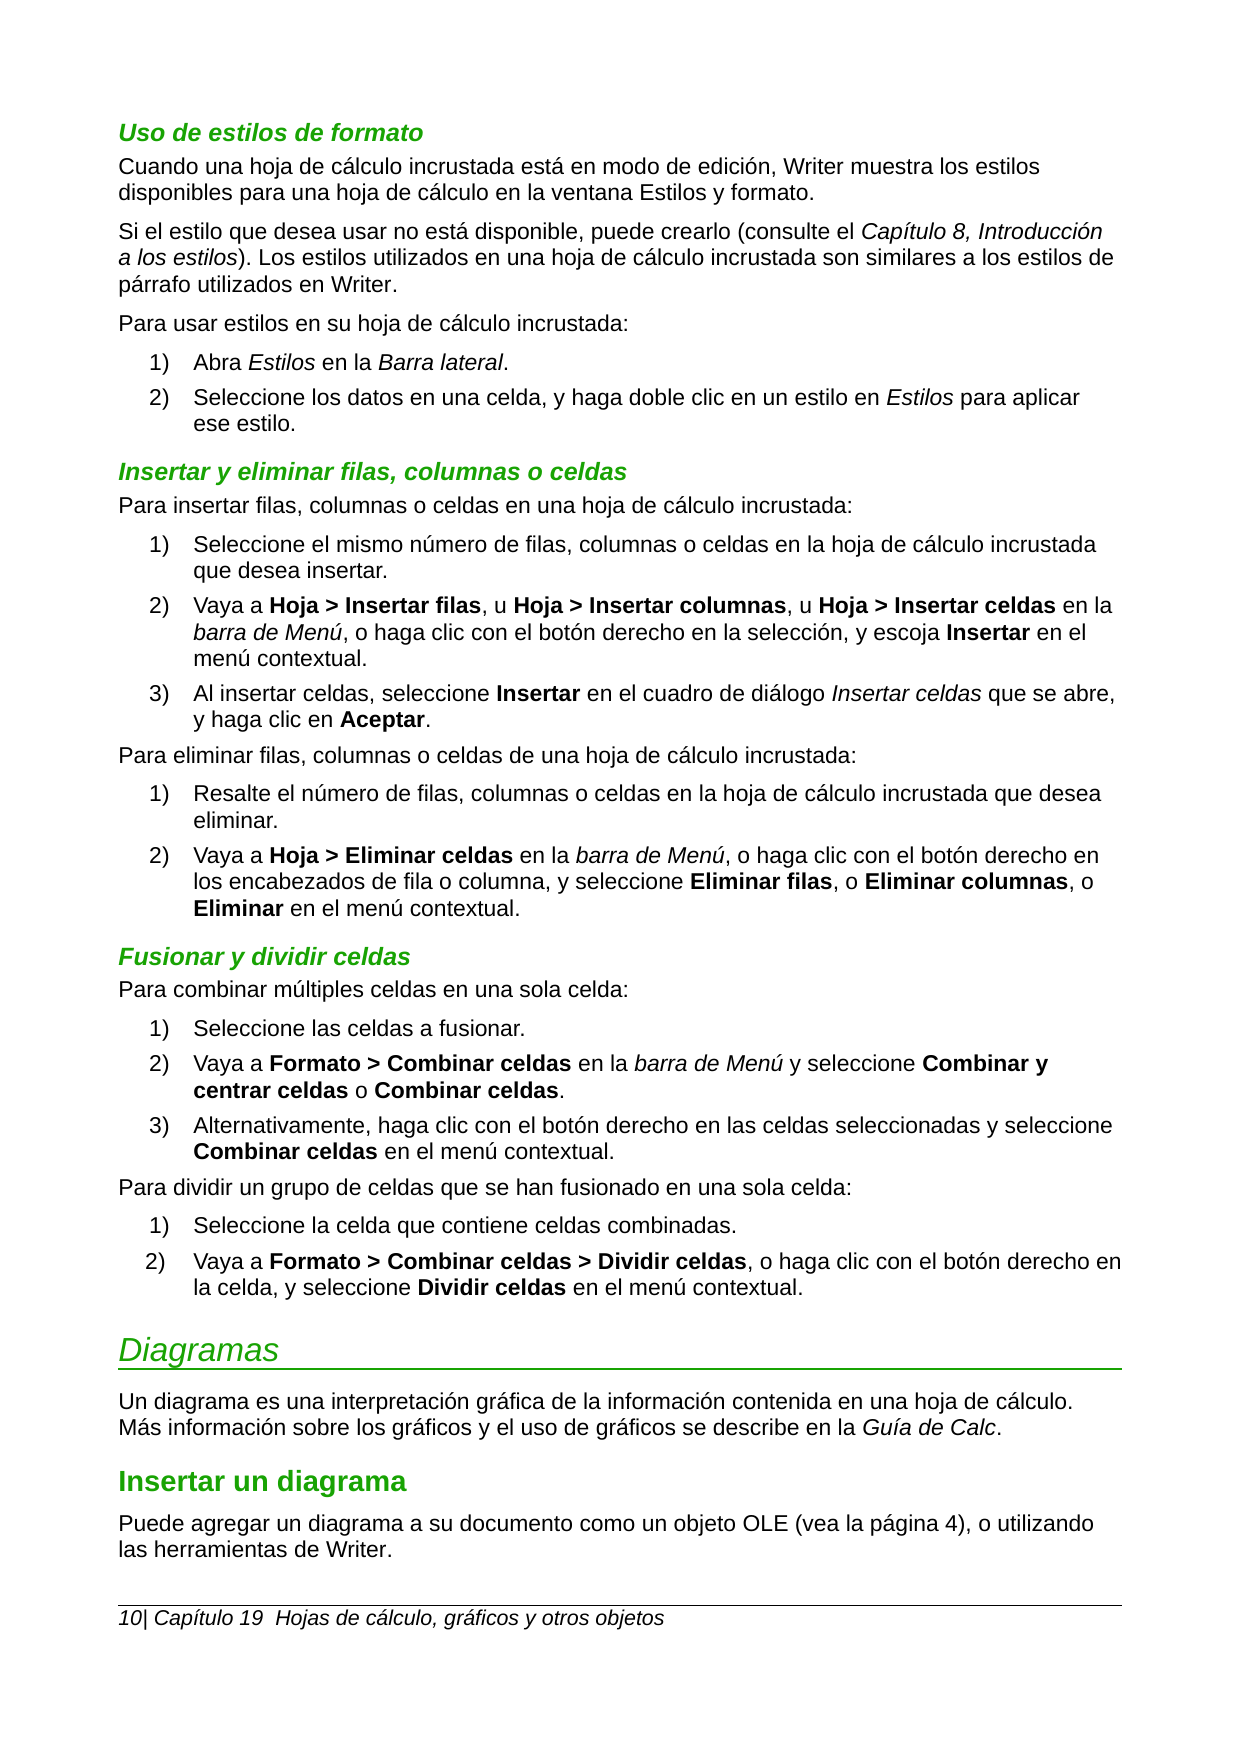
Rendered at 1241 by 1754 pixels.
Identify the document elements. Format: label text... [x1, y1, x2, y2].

list Vaya a Formato > Combinar celdas en la barra de Menú y seleccione Combinar y centrar celdas o Combinar celdas. [169, 1050, 1122, 1103]
list Seleccione la celda que contiene celdas combinadas. [169, 1212, 1122, 1239]
text Puede agregar un diagrama a su documento como un objeto OLE (vea la página 4), o utilizando las herramientas de Writer. [118, 1510, 1122, 1562]
list Vaya a Hoja > Eliminar celdas en la barra de Menú, o haga clic con el botón derecho en los encabezados de fila o columna, y seleccione Eliminar filas, o Eliminar columnas, o Eliminar en el menú contextual. [169, 842, 1122, 921]
list Seleccione las celdas a fusionar. [169, 1015, 1122, 1042]
list Para combinar múltiples celdas en una sola celda: [118, 976, 1122, 1003]
list Seleccione los datos en una celda, y haga doble clic en un estilo en Estilos para aplicar ese estilo. [169, 384, 1122, 436]
list Para insertar filas, columnas o celdas en una hoja de cálculo incrustada: [118, 492, 1122, 518]
text Si el estilo que desea usar no está disponible, puede crearlo (consulte el Capítulo 8, Introducción a los estilos). Los estilos utilizados en una hoja de cálculo incrustada son similares a los estilos de párrafo utilizados en Writer. [118, 218, 1122, 297]
subtitle Insertar y eliminar filas, columnas o celdas [118, 457, 1122, 486]
list Alternativamente, haga clic con el botón derecho en las celdas seleccionadas y seleccione Combinar celdas en el menú contextual. [169, 1112, 1122, 1165]
subtitle Diagramas [118, 1330, 1122, 1368]
list Vaya a Hoja > Insertar filas, u Hoja > Insertar columnas, u Hoja > Insertar celdas en la barra de Menú, o haga clic con el botón derecho en la selección, y escoja Insertar en el menú contextual. [169, 592, 1122, 671]
list Para dividir un grupo de celdas que se han fusionado en una sola celda: [118, 1173, 1122, 1200]
subtitle Uso de estilos de formato [118, 118, 1122, 147]
subtitle Fusionar y dividir celdas [118, 942, 1122, 970]
list Abra Estilos en la Barra lateral. [169, 348, 1122, 375]
list Al insertar celdas, seleccione Insertar en el cuadro de diálogo Insertar celdas que se abre, y haga clic en Aceptar. [169, 680, 1122, 733]
list Para usar estilos en su hoja de cálculo incrustada: [118, 309, 1122, 336]
list Seleccione el mismo número de filas, columnas o celdas en la hoja de cálculo incrustada que desea insertar. [169, 531, 1122, 583]
text Un diagrama es una interpretación gráfica de la información contenida en una hoja de cálculo. Más información sobre los gráficos y el uso de gráficos se describe en la Guía de Calc. [118, 1388, 1122, 1441]
subtitle Insertar un diagrama [118, 1464, 1122, 1498]
list Vaya a Formato > Combinar celdas > Dividir celdas, o haga clic con el botón derecho en la celda, y seleccione Dividir celdas en el menú contextual. [165, 1248, 1122, 1300]
list Resalte el número de filas, columnas o celdas en la hoja de cálculo incrustada que desea eliminar. [169, 780, 1122, 833]
text Cuando una hoja de cálculo incrustada está en modo de edición, Writer muestra los estilos disponibles para una hoja de cálculo en la ventana Estilos y formato. [118, 153, 1122, 206]
list Para eliminar filas, columnas o celdas de una hoja de cálculo incrustada: [118, 742, 1122, 768]
